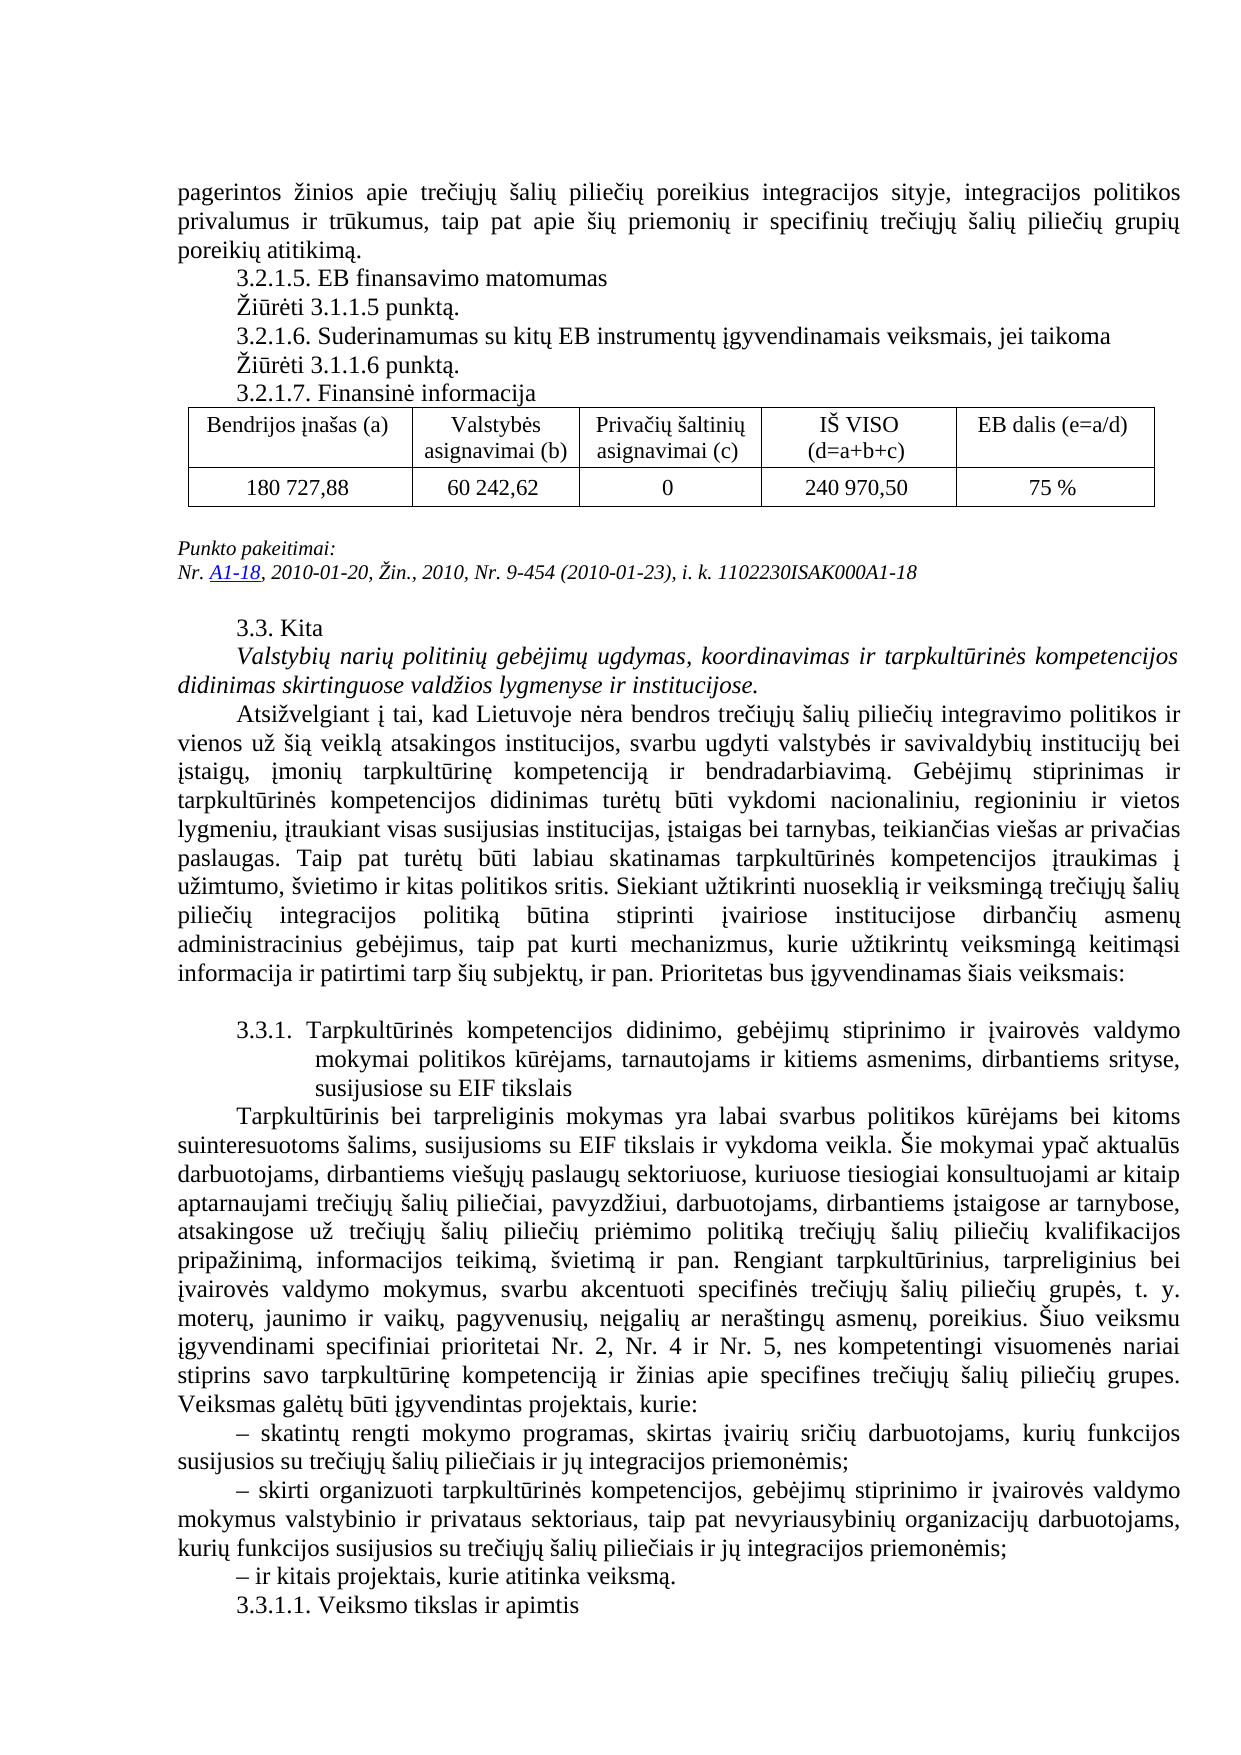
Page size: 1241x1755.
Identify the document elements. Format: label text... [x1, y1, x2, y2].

text Nr. A1-18, 2010-01-20, Žin., 2010, Nr. 9-454 (2010-01-23), i. k. 1102230ISAK000A1-18 [177, 560, 1181, 584]
table_cell 240 970,50 [762, 468, 956, 506]
text 3.2.1.6. Suderinamumas su kitų EB instrumentų įgyvendinamais veiksmais, jei taikoma [177, 321, 1181, 350]
table_header Privačių šaltinių asignavimai (c) [580, 408, 761, 467]
table_header Valstybės asignavimai (b) [413, 408, 579, 467]
text – skatintų rengti mokymo programas, skirtas įvairių sričių darbuotojams, kurių funkcijos susijusios su trečiųjų šalių piliečiais ir jų integracijos priemonėmis; [177, 1418, 1181, 1475]
table_cell 180 727,88 [189, 468, 412, 506]
text 3.3.1. Tarpkultūrinės kompetencijos didinimo, gebėjimų stiprinimo ir įvairovės valdymo mokymai politikos kūrėjams, tarnautojams ir kitiems asmenims, dirbantiems srityse, susijusiose su EIF tikslais [236, 1015, 1181, 1101]
table_header IŠ VISO (d=a+b+c) [762, 408, 956, 467]
text 3.2.1.7. Finansinė informacija [177, 378, 1181, 407]
table_header EB dalis (e=a/d) [957, 408, 1154, 467]
table_cell 60 242,62 [413, 468, 579, 506]
table_header Bendrijos įnašas (a) [189, 408, 412, 467]
text Tarpkultūrinis bei tarpreliginis mokymas yra labai svarbus politikos kūrėjams bei kitoms suinteresuotoms šalims, susijusioms su EIF tikslais ir vykdoma veikla. Šie mokymai ypač aktualūs darbuotojams, dirbantiems viešųjų paslaugų sektoriuose, kuriuose tiesiogiai konsultuojami ar kitaip aptarnaujami trečiųjų šalių piliečiai, pavyzdžiui, darbuotojams, dirbantiems įstaigose ar tarnybose, atsakingose už trečiųjų šalių piliečių priėmimo politiką trečiųjų šalių piliečių kvalifikacijos pripažinimą, informacijos teikimą, švietimą ir pan. Rengiant tarpkultūrinius, tarpreliginius bei įvairovės valdymo mokymus, svarbu akcentuoti specifinės trečiųjų šalių piliečių grupės, t. y. moterų, jaunimo ir vaikų, pagyvenusių, neįgalių ar neraštingų asmenų, poreikius. Šiuo veiksmu įgyvendinami specifiniai prioritetai Nr. 2, Nr. 4 ir Nr. 5, nes kompetentingi visuomenės nariai stiprins savo tarpkultūrinę kompetenciją ir žinias apie specifines trečiųjų šalių piliečių grupes. Veiksmas galėtų būti įgyvendintas projektais, kurie: [177, 1101, 1181, 1418]
text – ir kitais projektais, kurie atitinka veiksmą. [177, 1561, 1181, 1590]
text pagerintos žinios apie trečiųjų šalių piliečių poreikius integracijos sityje, integracijos politikos privalumus ir trūkumus, taip pat apie šių priemonių ir specifinių trečiųjų šalių piliečių grupių poreikių atitikimą. [177, 177, 1181, 263]
text Žiūrėti 3.1.1.6 punktą. [177, 350, 1181, 378]
text Valstybių narių politinių gebėjimų ugdymas, koordinavimas ir tarpkultūrinės kompetencijos didinimas skirtinguose valdžios lygmenyse ir institucijose. [177, 641, 1181, 699]
text 3.2.1.5. EB finansavimo matomumas [177, 263, 1181, 292]
text – skirti organizuoti tarpkultūrinės kompetencijos, gebėjimų stiprinimo ir įvairovės valdymo mokymus valstybinio ir privataus sektoriaus, taip pat nevyriausybinių organizacijų darbuotojams, kurių funkcijos susijusios su trečiųjų šalių piliečiais ir jų integracijos priemonėmis; [177, 1475, 1181, 1561]
text Atsižvelgiant į tai, kad Lietuvoje nėra bendros trečiųjų šalių piliečių integravimo politikos ir vienos už šią veiklą atsakingos institucijos, svarbu ugdyti valstybės ir savivaldybių institucijų bei įstaigų, įmonių tarpkultūrinę kompetenciją ir bendradarbiavimą. Gebėjimų stiprinimas ir tarpkultūrinės kompetencijos didinimas turėtų būti vykdomi nacionaliniu, regioniniu ir vietos lygmeniu, įtraukiant visas susijusias institucijas, įstaigas bei tarnybas, teikiančias viešas ar privačias paslaugas. Taip pat turėtų būti labiau skatinamas tarpkultūrinės kompetencijos įtraukimas į užimtumo, švietimo ir kitas politikos sritis. Siekiant užtikrinti nuoseklią ir veiksmingą trečiųjų šalių piliečių integracijos politiką būtina stiprinti įvairiose institucijose dirbančių asmenų administracinius gebėjimus, taip pat kurti mechanizmus, kurie užtikrintų veiksmingą keitimąsi informacija ir patirtimi tarp šių subjektų, ir pan. Prioritetas bus įgyvendinamas šiais veiksmais: [177, 699, 1181, 986]
text 3.3. Kita [177, 613, 1181, 641]
text 3.3.1.1. Veiksmo tikslas ir apimtis [177, 1590, 1181, 1619]
table_cell 75 % [957, 468, 1154, 506]
table_cell 0 [580, 468, 761, 506]
text Žiūrėti 3.1.1.5 punktą. [177, 292, 1181, 321]
text Punkto pakeitimai: [177, 536, 1181, 560]
